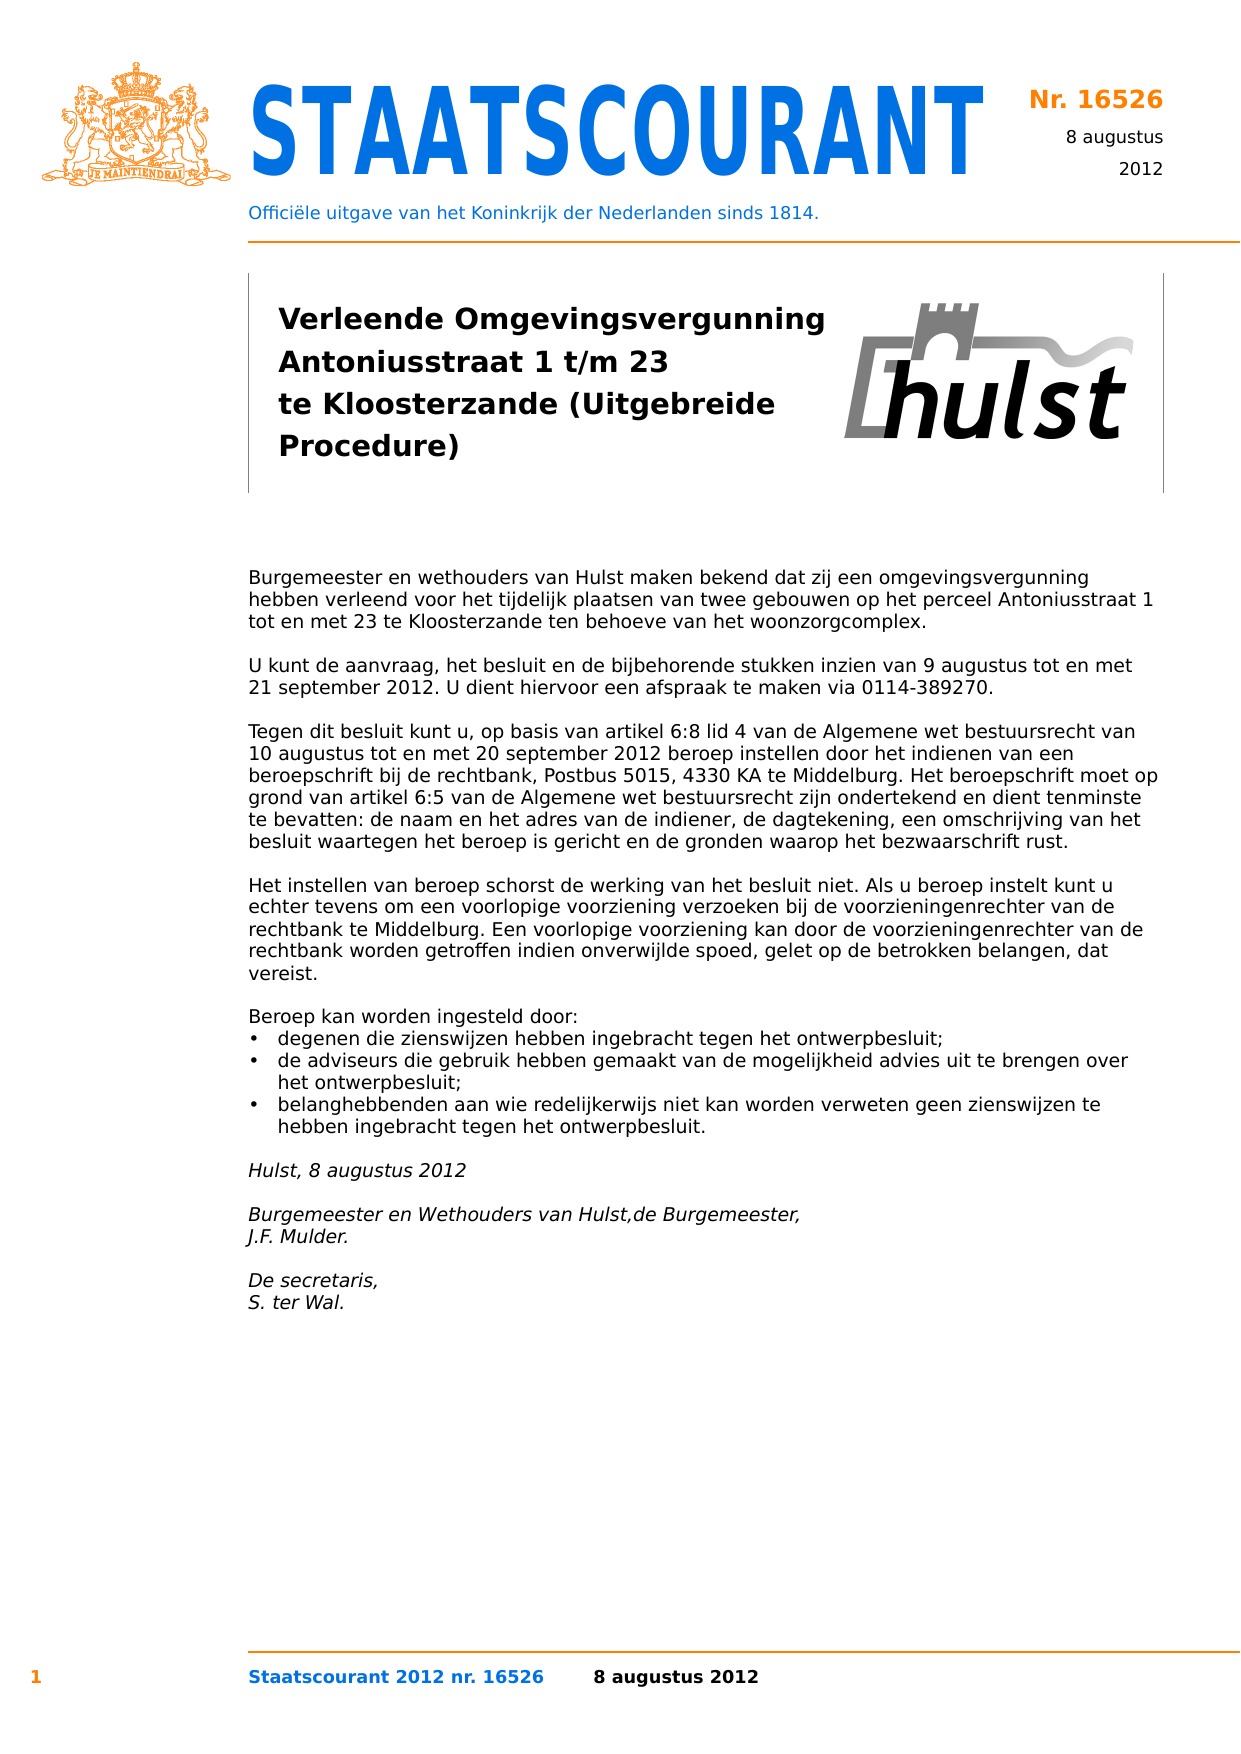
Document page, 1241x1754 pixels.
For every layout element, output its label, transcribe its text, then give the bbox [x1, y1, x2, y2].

text Burgemeester en Wethouders van Hulst,de Burgemeester, J.F. Mulder. [248, 1204, 1163, 1248]
text Het instellen van beroep schorst de werking van het besluit niet. Als u beroep instelt kunt u echter tevens om een voorlopige voorziening verzoeken bij de voorzieningenrechter van de rechtbank te Middelburg. Een voorlopige voorziening kan door de voorzieningenrechter van de rechtbank worden getroffen indien onverwijlde spoed, gelet op de betrokken belangen, dat vereist. [248, 874, 1163, 984]
text • degenen die zienswijzen hebben ingebracht tegen het ontwerpbesluit; [248, 1028, 1163, 1050]
table_cell Officiële uitgave van het Koninkrijk der Nederlanden sinds 1814. [248, 203, 1240, 241]
picture [41, 62, 231, 186]
table_cell 8 augustus [998, 121, 1240, 153]
table_cell 2012 [998, 153, 1240, 203]
text Burgemeester en wethouders van Hulst maken bekend dat zij een omgevingsvergunning hebben verleend voor het tijdelijk plaatsen van twee gebouwen op het perceel Antoniusstraat 1 tot en met 23 te Kloosterzande ten behoeve van het woonzorgcomplex. [248, 567, 1163, 633]
table_header STAATSCOURANT [248, 62, 998, 203]
text • de adviseurs die gebruik hebben gemaakt van de mogelijkheid advies uit te brengen over het ontwerpbesluit; [248, 1050, 1163, 1094]
text Tegen dit besluit kunt u, op basis van artikel 6:8 lid 4 van de Algemene wet bestuursrecht van 10 augustus tot en met 20 september 2012 beroep instellen door het indienen van een beroepschrift bij de rechtbank, Postbus 5015, 4330 KA te Middelburg. Het beroepschrift moet op grond van artikel 6:5 van de Algemene wet bestuursrecht zijn ondertekend en dient tenminste te bevatten: de naam en het adres van de indiener, de dagtekening, een omschrijving van het besluit waartegen het beroep is gericht en de gronden waarop het bezwaarschrift rust. [248, 721, 1163, 853]
text U kunt de aanvraag, het besluit en de bijbehorende stukken inzien van 9 augustus tot en met 21 september 2012. U dient hiervoor een afspraak te maken via 0114-389270. [248, 655, 1163, 699]
table_header Nr. 16526 [998, 62, 1240, 121]
picture [844, 302, 1134, 439]
text Beroep kan worden ingesteld door: [248, 1006, 1163, 1028]
text De secretaris, S. ter Wal. [248, 1270, 1163, 1314]
subtitle Verleende Omgevingsvergunning Antoniusstraat 1 t/m 23 te Kloosterzande (Uitgebreide Procedure) [249, 273, 1163, 493]
text Hulst, 8 augustus 2012 [248, 1160, 1163, 1182]
table_header [25, 62, 248, 241]
text • belanghebbenden aan wie redelijkerwijs niet kan worden verweten geen zienswijzen te hebben ingebracht tegen het ontwerpbesluit. [248, 1094, 1163, 1138]
